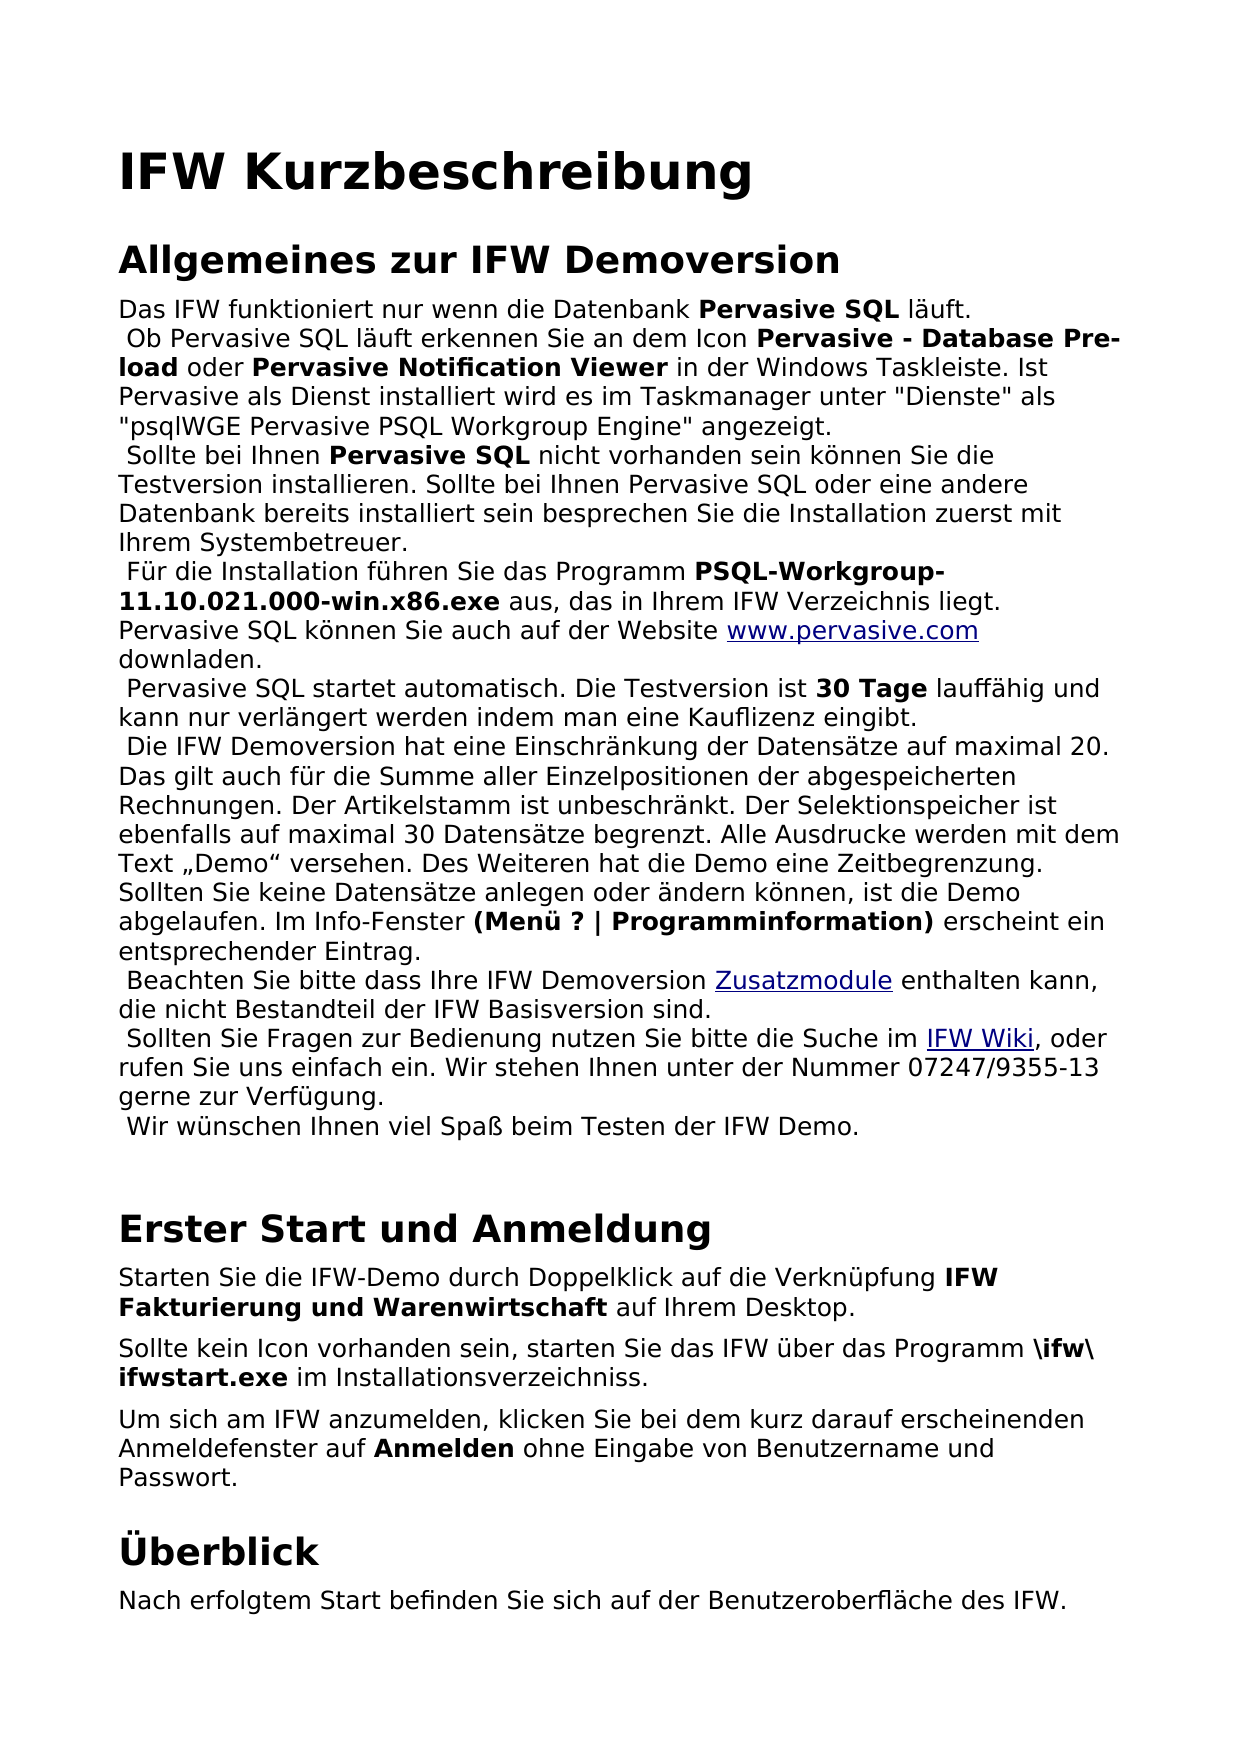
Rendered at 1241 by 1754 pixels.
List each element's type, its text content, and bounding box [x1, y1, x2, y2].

subtitle Allgemeines zur IFW Demoversion [118, 239, 1122, 282]
subtitle Erster Start und Anmeldung [118, 1207, 1122, 1251]
text Nach erfolgtem Start befinden Sie sich auf der Benutzeroberfläche des IFW. [118, 1586, 1122, 1616]
text Starten Sie die IFW-Demo durch Doppelklick auf die Verknüpfung IFW Fakturierung und Warenwirtschaft auf Ihrem Desktop. [118, 1264, 1122, 1322]
subtitle IFW Kurzbeschreibung [118, 143, 1122, 201]
text Sollte kein Icon vorhanden sein, starten Sie das IFW über das Programm \ifw\ifwstart.exe im Installationsverzeichniss. [118, 1334, 1122, 1393]
text Das IFW funktioniert nur wenn die Datenbank Pervasive SQL läuft. Ob Pervasive SQL läuft erkennen Sie an dem Icon Pervasive - Database Pre-load oder Pervasive Notification Viewer in der Windows Taskleiste. Ist Pervasive als Dienst installiert wird es im Taskmanager unter "Dienste" als "psqlWGE Pervasive PSQL Workgroup Engine" angezeigt. Sollte bei Ihnen Pervasive SQL nicht vorhanden sein können Sie die Testversion installieren. Sollte bei Ihnen Pervasive SQL oder eine andere Datenbank bereits installiert sein besprechen Sie die Installation zuerst mit Ihrem Systembetreuer. Für die Installation führen Sie das Programm PSQL-Workgroup-11.10.021.000-win.x86.exe aus, das in Ihrem IFW Verzeichnis liegt. Pervasive SQL können Sie auch auf der Website www.pervasive.com downladen. Pervasive SQL startet automatisch. Die Testversion ist 30 Tage lauffähig und kann nur verlängert werden indem man eine Kauflizenz eingibt. Die IFW Demoversion hat eine Einschränkung der Datensätze auf maximal 20. Das gilt auch für die Summe aller Einzelpositionen der abgespeicherten Rechnungen. Der Artikelstamm ist unbeschränkt. Der Selektionspeicher ist ebenfalls auf maximal 30 Datensätze begrenzt. Alle Ausdrucke werden mit dem Text „Demo“ versehen. Des Weiteren hat die Demo eine Zeitbegrenzung. Sollten Sie keine Datensätze anlegen oder ändern können, ist die Demo abgelaufen. Im Info-Fenster (Menü ? | Programminformation) erscheint ein entsprechender Eintrag. Beachten Sie bitte dass Ihre IFW Demoversion Zusatzmodule enthalten kann, die nicht Bestandteil der IFW Basisversion sind. Sollten Sie Fragen zur Bedienung nutzen Sie bitte die Suche im IFW Wiki, oder rufen Sie uns einfach ein. Wir stehen Ihnen unter der Nummer 07247/9355-13 gerne zur Verfügung. Wir wünschen Ihnen viel Spaß beim Testen der IFW Demo. [118, 295, 1122, 1170]
text Um sich am IFW anzumelden, klicken Sie bei dem kurz darauf erscheinenden Anmeldefenster auf Anmelden ohne Eingabe von Benutzername und Passwort. [118, 1405, 1122, 1493]
subtitle Überblick [118, 1530, 1122, 1574]
